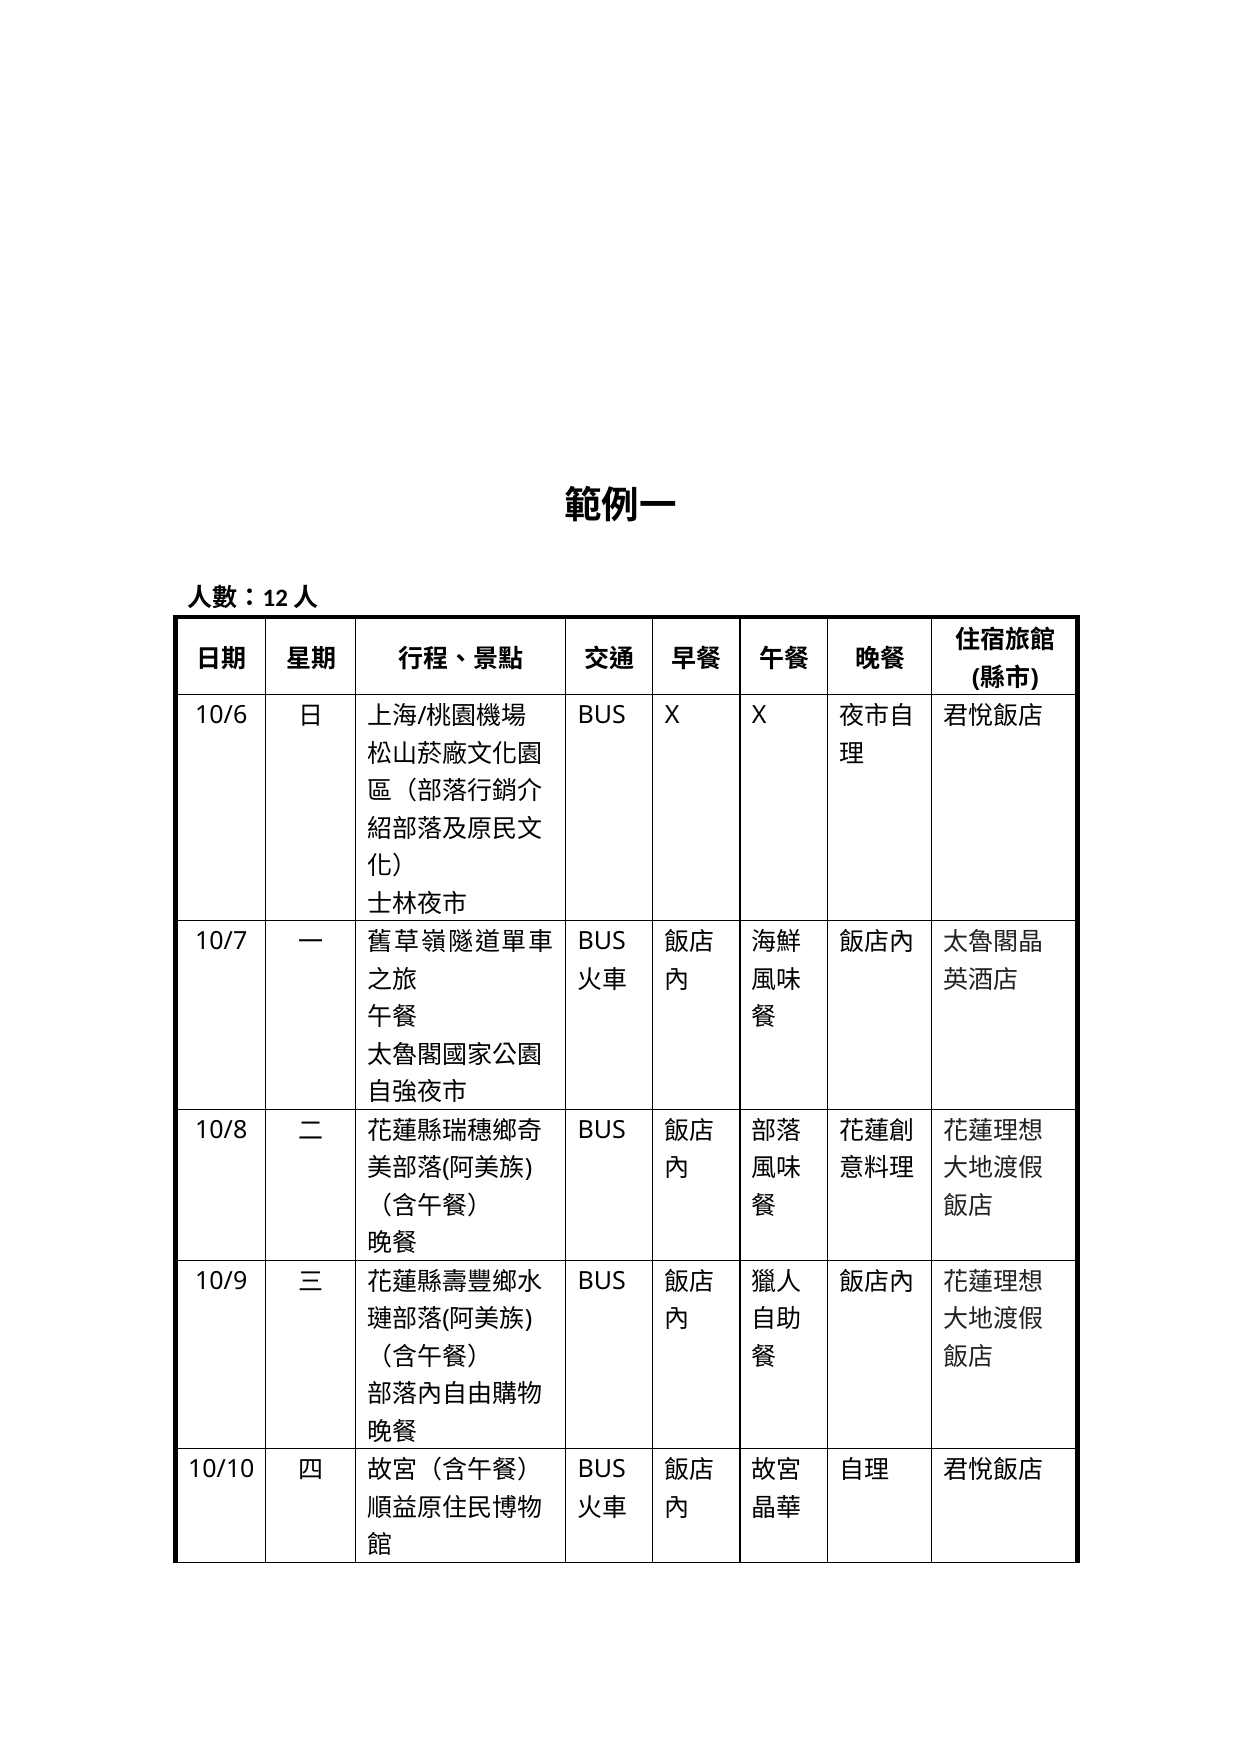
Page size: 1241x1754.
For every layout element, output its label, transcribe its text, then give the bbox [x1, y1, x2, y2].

table_cell 飯店內 [653, 1449, 739, 1562]
table_cell 上海/桃園機場 松山菸廠文化園區（部落行銷介紹部落及原民文化） 士林夜市 [356, 695, 565, 920]
text 人數：12人 [187, 577, 1053, 614]
table_cell 飯店內 [828, 1261, 931, 1448]
table_cell 花蓮縣壽豐鄉水璉部落(阿美族)（含午餐） 部落內自由購物 晚餐 [356, 1261, 565, 1448]
table_cell BUS 火車 [566, 1449, 652, 1562]
table_cell 10/8 [178, 1110, 265, 1260]
table_cell 飯店內 [828, 921, 931, 1109]
table_cell 花蓮理想大地渡假飯店 [932, 1261, 1075, 1448]
table_header 交通 [566, 619, 652, 694]
table_cell 10/9 [178, 1261, 265, 1448]
table_cell 舊草嶺隧道單車之旅 午餐 太魯閣國家公園 自強夜市 [356, 921, 565, 1109]
table_header 行程、景點 [356, 619, 565, 694]
table_header 星期 [266, 619, 355, 694]
table_cell 花蓮創意料理 [828, 1110, 931, 1260]
table_header 住宿旅館(縣市) [932, 619, 1075, 694]
table_cell 飯店內 [653, 921, 739, 1109]
table_cell 飯店內 [653, 1261, 739, 1448]
table_cell 夜市自理 [828, 695, 931, 920]
text 範例一 [187, 464, 1053, 539]
table_cell 10/7 [178, 921, 265, 1109]
table_header 日期 [178, 619, 265, 694]
table_cell 獵人自助餐 [741, 1261, 827, 1448]
table_cell 太魯閣晶英酒店 [932, 921, 1075, 1109]
table_cell 花蓮理想大地渡假飯店 [932, 1110, 1075, 1260]
table_cell 日 [266, 695, 355, 920]
table_cell 海鮮風味餐 [741, 921, 827, 1109]
table_cell X [653, 695, 739, 920]
table_cell 自理 [828, 1449, 931, 1562]
table_header 午餐 [741, 619, 827, 694]
table_header 早餐 [653, 619, 739, 694]
table_cell BUS [566, 695, 652, 920]
table_cell BUS 火車 [566, 921, 652, 1109]
table_cell 飯店內 [653, 1110, 739, 1260]
table_cell 君悅飯店 [932, 1449, 1075, 1562]
table_cell BUS [566, 1261, 652, 1448]
table_cell 部落風味餐 [741, 1110, 827, 1260]
table_cell X [741, 695, 827, 920]
table_cell 君悅飯店 [932, 695, 1075, 920]
table_cell 10/10 [178, 1449, 265, 1562]
table_cell BUS [566, 1110, 652, 1260]
table_cell 三 [266, 1261, 355, 1448]
table_cell 二 [266, 1110, 355, 1260]
table_cell 一 [266, 921, 355, 1109]
table_cell 花蓮縣瑞穗鄉奇美部落(阿美族)（含午餐） 晚餐 [356, 1110, 565, 1260]
table_header 晚餐 [828, 619, 931, 694]
table_cell 故宮（含午餐） 順益原住民博物館 [356, 1449, 565, 1562]
table_cell 10/6 [178, 695, 265, 920]
table_cell 故宮晶華 [741, 1449, 827, 1562]
table_cell 四 [266, 1449, 355, 1562]
